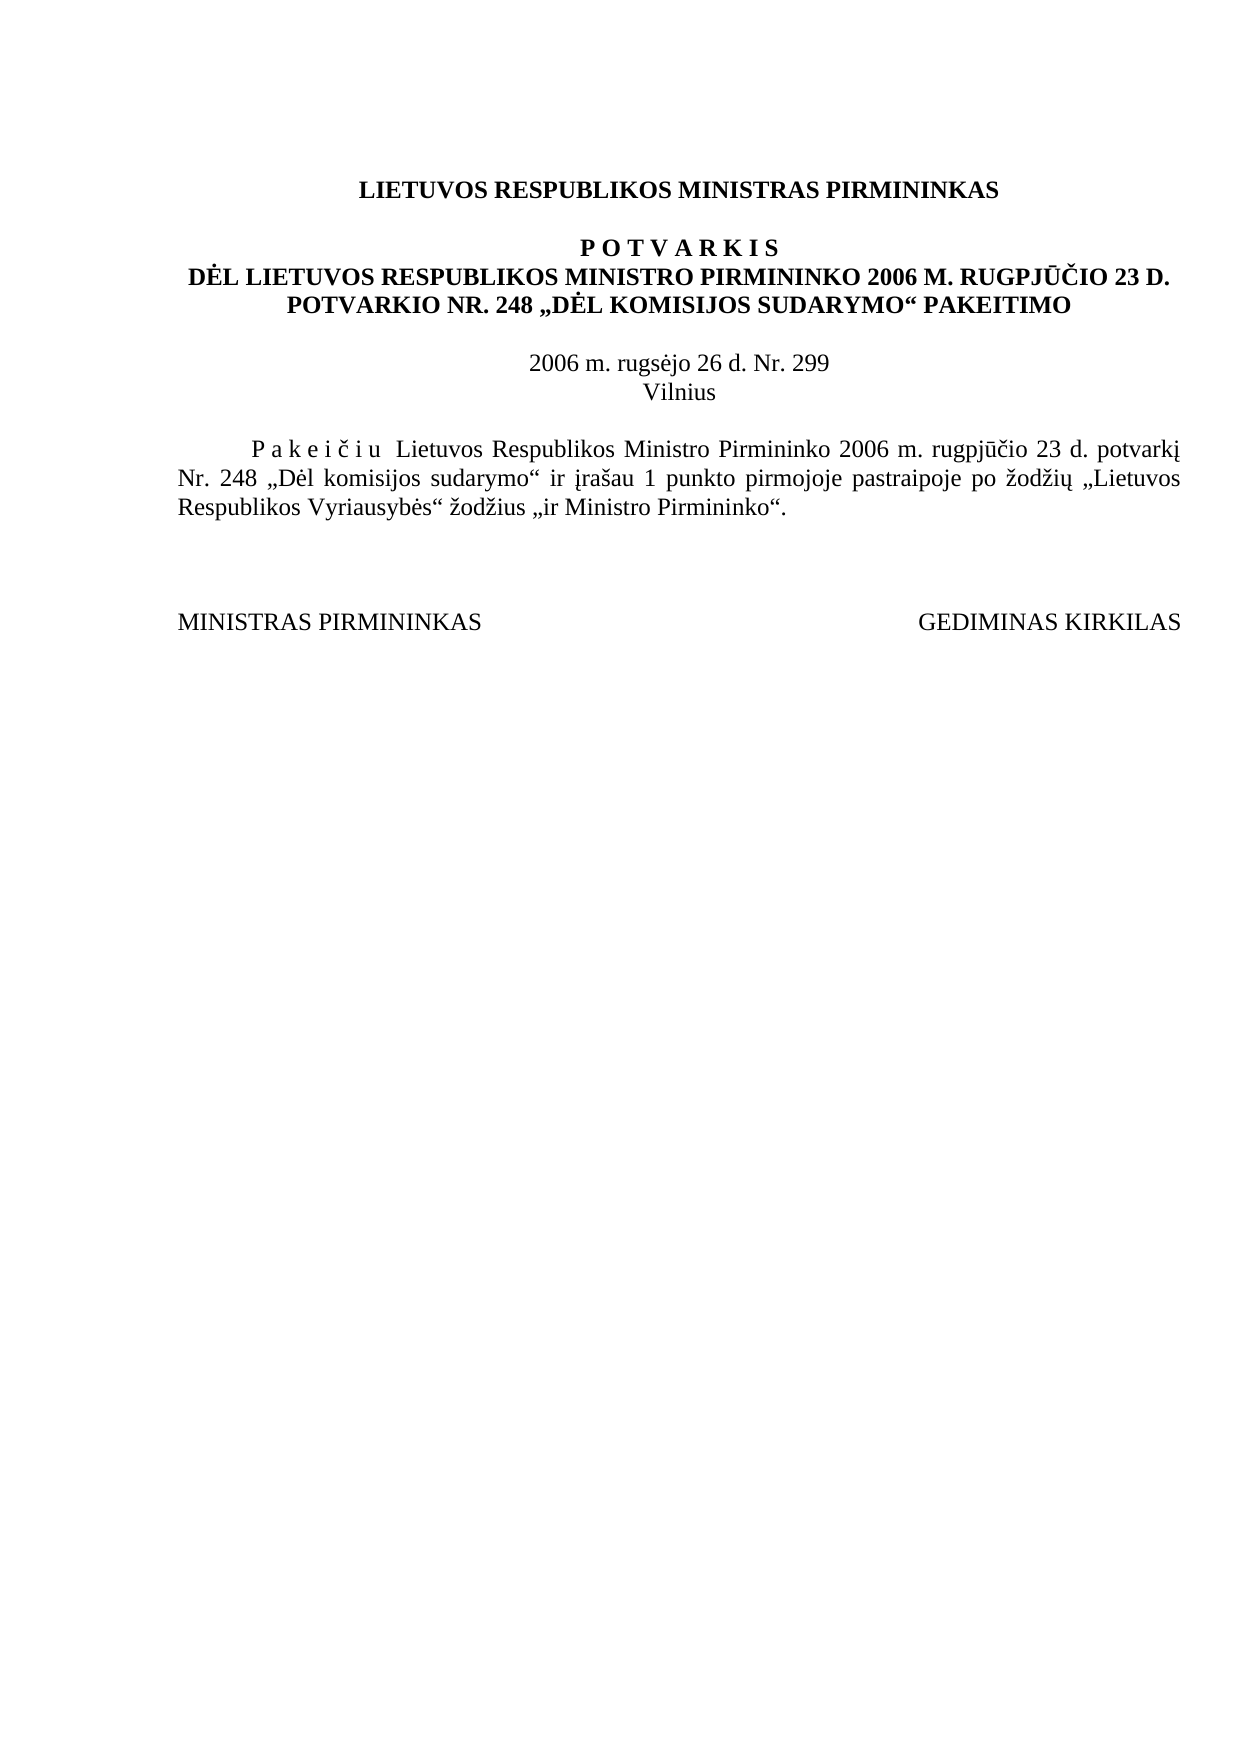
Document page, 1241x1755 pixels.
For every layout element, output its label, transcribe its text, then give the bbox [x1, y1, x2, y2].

text P O T V A R K I S [177, 233, 1181, 262]
text 2006 m. rugsėjo 26 d. Nr. 299 [177, 348, 1181, 377]
text Ministras Pirmininkas Gediminas Kirkilas [177, 607, 1181, 636]
text Pakeičiu Lietuvos Respublikos Ministro Pirmininko 2006 m. rugpjūčio 23 d. potvarkį Nr. 248 „Dėl komisijos sudarymo“ ir įrašau 1 punkto pirmojoje pastraipoje po žodžių „Lietuvos Respublikos Vyriausybės“ žodžius „ir Ministro Pirmininko“. [177, 434, 1181, 521]
text LIETUVOS RESPUBLIKOS MINISTRAS PIRMININKAS [177, 176, 1181, 204]
text Vilnius [177, 377, 1181, 406]
text DĖL LIETUVOS RESPUBLIKOS MINISTRO PIRMININKO 2006 M. RUGPJŪČIO 23 D. POTVARKIO NR. 248 „DĖL KOMISIJOS SUDARYMO“ PAKEITIMO [177, 262, 1181, 319]
